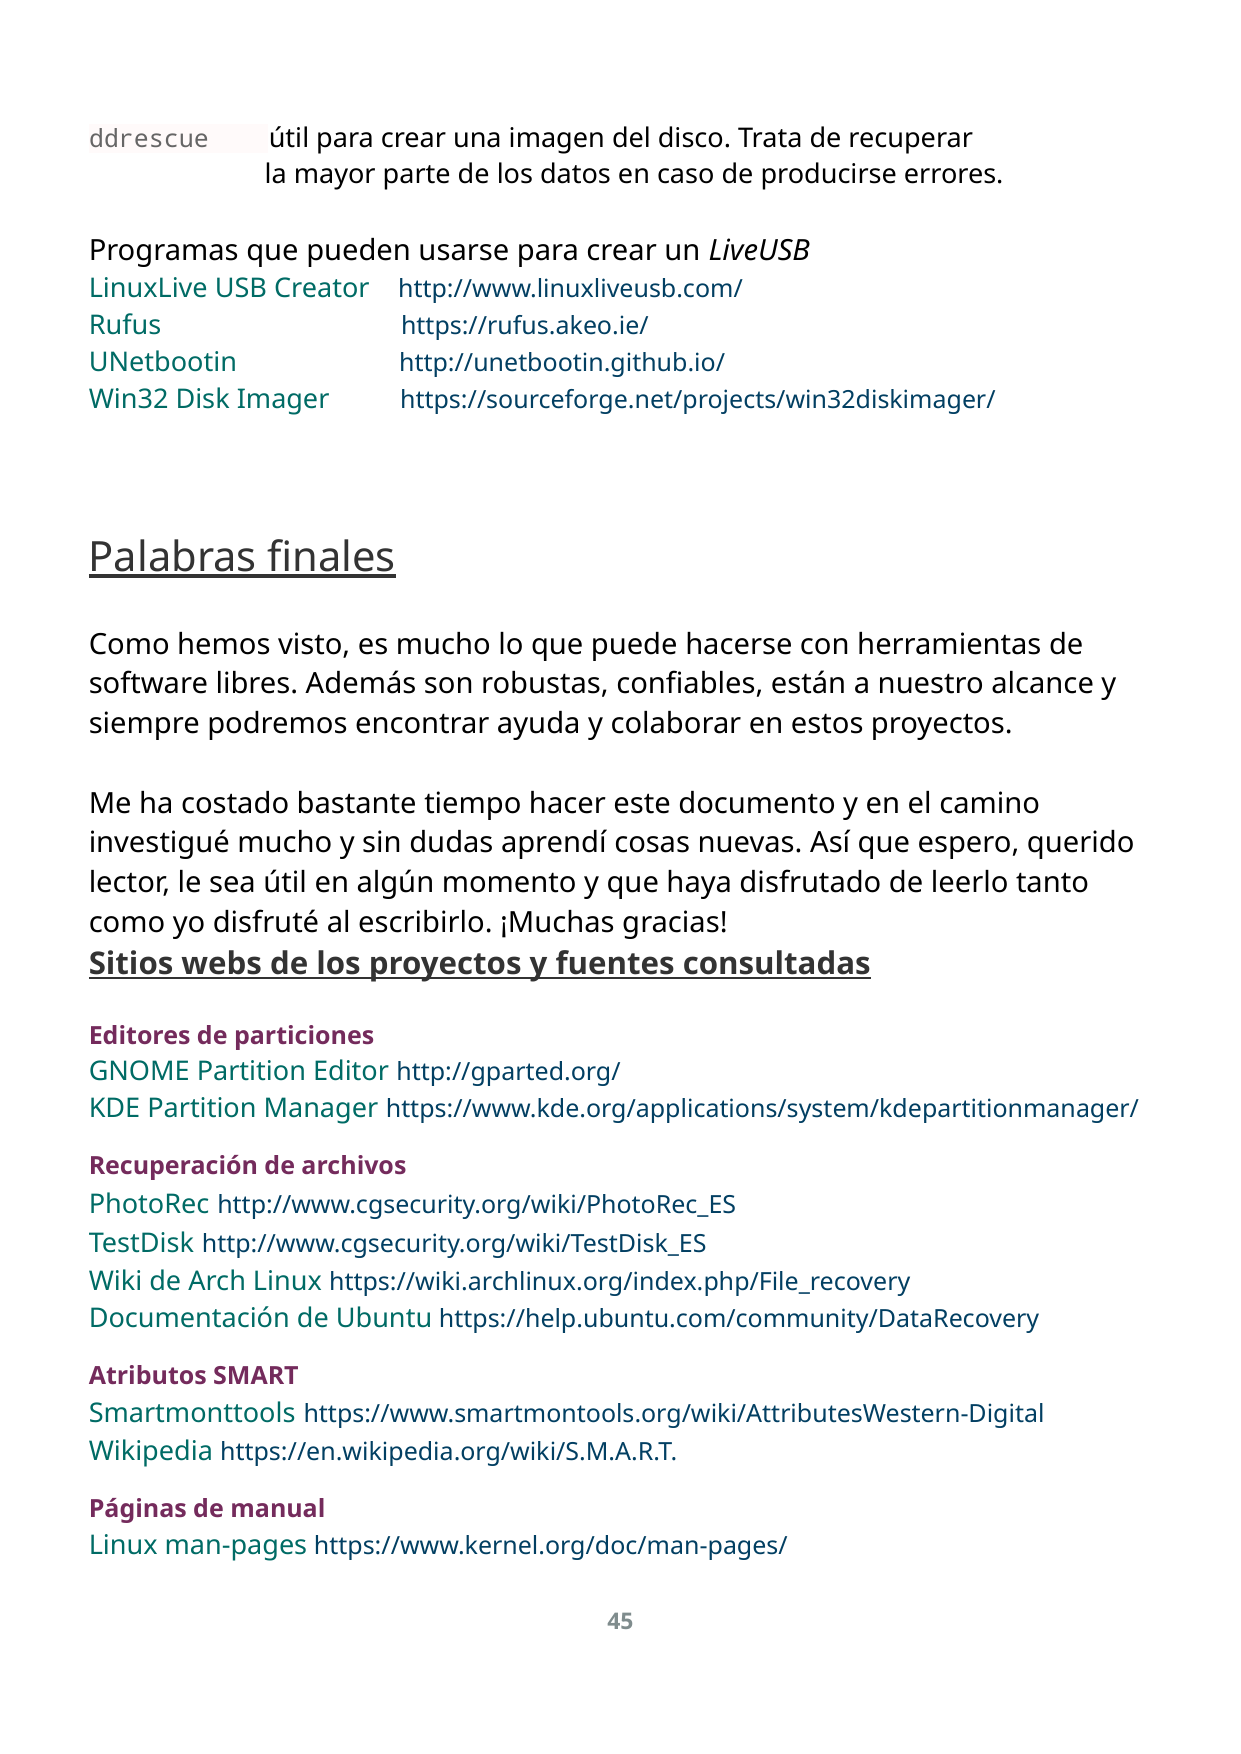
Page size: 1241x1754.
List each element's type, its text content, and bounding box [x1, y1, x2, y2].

text Recuperación de archivos [88, 1148, 1152, 1182]
text la mayor parte de los datos en caso de producirse errores. [88, 155, 1152, 229]
text Me ha costado bastante tiempo hacer este documento y en el camino investigué mucho y sin dudas aprendí cosas nuevas. Así que espero, querido lector, le sea útil en algún momento y que haya disfrutado de leerlo tanto como yo disfruté al escribirlo. ¡Muchas gracias! [88, 782, 1152, 941]
text Atributos SMART [88, 1358, 1152, 1392]
text Como hemos visto, es mucho lo que puede hacerse con herramientas de software libres. Además son robustas, confiables, están a nuestro alcance y siempre podremos encontrar ayuda y colaborar en estos proyectos. [88, 623, 1152, 742]
text Rufus https://rufus.akeo.ie/ [88, 305, 1152, 342]
text KDE Partition Manager https://www.kde.org/applications/system/kdepartitionmanager/ [88, 1088, 1152, 1125]
text Páginas de manual [88, 1491, 1152, 1525]
text Wiki de Arch Linux https://wiki.archlinux.org/index.php/File_recovery [88, 1261, 1152, 1298]
text Smartmonttools https://www.smartmontools.org/wiki/AttributesWestern-Digital [88, 1392, 1152, 1431]
text Win32 Disk Imager https://sourceforge.net/projects/win32diskimager/ [88, 379, 1152, 416]
text Wikipedia https://en.wikipedia.org/wiki/S.M.A.R.T. [88, 1431, 1152, 1468]
text Palabras finales [88, 527, 1152, 583]
text Editores de particiones [88, 1017, 1152, 1051]
text GNOME Partition Editor http://gparted.org/ [88, 1051, 1152, 1088]
text LinuxLive USB Creator http://www.linuxliveusb.com/ [88, 268, 1152, 305]
text Documentación de Ubuntu https://help.ubuntu.com/community/DataRecovery [88, 1298, 1152, 1335]
text PhotoRec http://www.cgsecurity.org/wiki/PhotoRec_ES [88, 1182, 1152, 1222]
text Sitios webs de los proyectos y fuentes consultadas [88, 941, 1152, 983]
text Programas que pueden usarse para crear un LiveUSB [88, 229, 1152, 268]
text UNetbootin http://unetbootin.github.io/ [88, 342, 1152, 379]
text Linux man-pages https://www.kernel.org/doc/man-pages/ [88, 1525, 1152, 1562]
text ddrescue útil para crear una imagen del disco. Trata de recuperar [88, 118, 1152, 155]
text TestDisk http://www.cgsecurity.org/wiki/TestDisk_ES [88, 1222, 1152, 1261]
